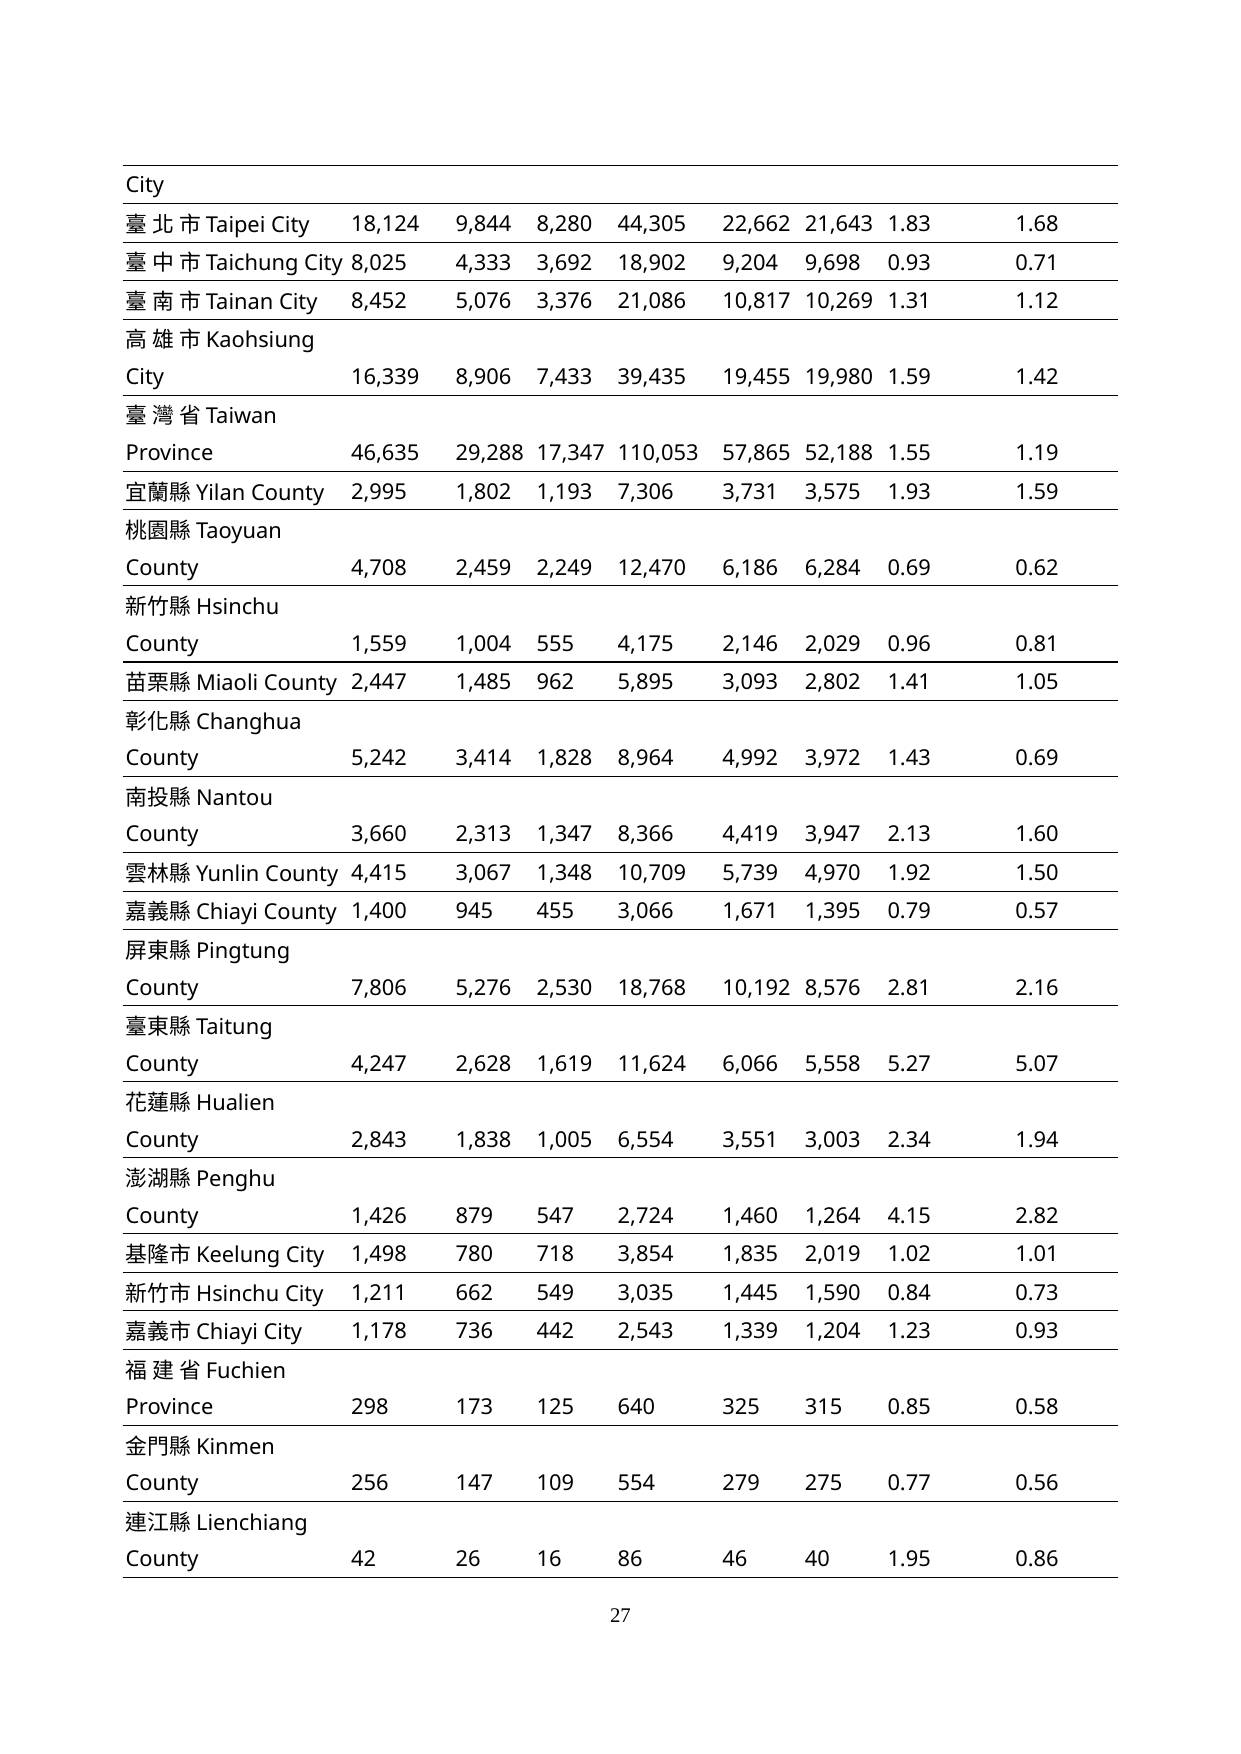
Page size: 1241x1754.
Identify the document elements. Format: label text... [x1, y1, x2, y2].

table_cell 1.12 [1012, 281, 1118, 319]
table_cell 臺 中 市 Taichung City [123, 243, 348, 280]
table_cell 19,455 [719, 320, 802, 395]
table_cell 547 [534, 1158, 614, 1233]
table_cell 1,835 [719, 1234, 802, 1272]
table_cell 298 [348, 1350, 452, 1425]
table_cell 5,558 [802, 1006, 884, 1081]
table_cell 0.58 [1012, 1350, 1118, 1425]
table_cell 4,708 [348, 510, 452, 585]
table_cell 2.34 [884, 1082, 1012, 1157]
table_cell 4,415 [348, 853, 452, 891]
table_cell 0.69 [1012, 701, 1118, 776]
table_cell 3,093 [719, 663, 802, 700]
table_cell 1,193 [534, 472, 614, 509]
table_cell 1.43 [884, 701, 1012, 776]
table_cell 1.95 [884, 1502, 1012, 1577]
table_cell 嘉義市 Chiayi City [123, 1311, 348, 1349]
table_cell 1,178 [348, 1311, 452, 1349]
table_cell 1.68 [1012, 204, 1118, 242]
table_cell 22,662 [719, 204, 802, 242]
table_cell 18,768 [615, 930, 719, 1005]
table_cell 2,029 [802, 586, 884, 661]
table_cell 279 [719, 1426, 802, 1501]
table_cell 1.42 [1012, 320, 1118, 395]
table_cell 5.07 [1012, 1006, 1118, 1081]
table_cell 1,802 [453, 472, 533, 509]
table_cell 5,895 [615, 663, 719, 700]
table_cell 8,964 [615, 701, 719, 776]
table_cell 2,249 [534, 510, 614, 585]
table_cell 0.84 [884, 1273, 1012, 1310]
table_cell 2,313 [453, 777, 533, 852]
table_cell 173 [453, 1350, 533, 1425]
table_cell 147 [453, 1426, 533, 1501]
table_cell 1.05 [1012, 663, 1118, 700]
table_cell City [123, 166, 348, 203]
table_cell 臺 南 市 Tainan City [123, 281, 348, 319]
table_cell 0.71 [1012, 243, 1118, 280]
table_cell 0.93 [884, 243, 1012, 280]
table_cell 0.69 [884, 510, 1012, 585]
table_cell 2.82 [1012, 1158, 1118, 1233]
table_cell 2,543 [615, 1311, 719, 1349]
table_cell 5,242 [348, 701, 452, 776]
table_cell 780 [453, 1234, 533, 1272]
table_cell 雲林縣 Yunlin County [123, 853, 348, 891]
table_cell 澎湖縣 Penghu County [123, 1158, 348, 1233]
table_cell 1.19 [1012, 396, 1118, 471]
table_cell 1,445 [719, 1273, 802, 1310]
table_cell 109 [534, 1426, 614, 1501]
table_cell 4,175 [615, 586, 719, 661]
table_cell 1,339 [719, 1311, 802, 1349]
table_cell 1,204 [802, 1311, 884, 1349]
table_cell 2,802 [802, 663, 884, 700]
table_cell 1.50 [1012, 853, 1118, 891]
table_cell 256 [348, 1426, 452, 1501]
table_cell 44,305 [615, 204, 719, 242]
table_cell 彰化縣 Changhua County [123, 701, 348, 776]
table_cell 1,426 [348, 1158, 452, 1233]
table_cell 10,192 [719, 930, 802, 1005]
table_cell [453, 166, 533, 203]
table_cell 1.59 [1012, 472, 1118, 509]
table_cell 879 [453, 1158, 533, 1233]
table_cell 福 建 省 Fuchien Province [123, 1350, 348, 1425]
table_cell 21,086 [615, 281, 719, 319]
table_cell 19,980 [802, 320, 884, 395]
table_cell 1.83 [884, 204, 1012, 242]
table_cell 16,339 [348, 320, 452, 395]
table_cell [884, 166, 1012, 203]
table_cell 962 [534, 663, 614, 700]
table_cell 8,576 [802, 930, 884, 1005]
table_cell 40 [802, 1502, 884, 1577]
table_cell 442 [534, 1311, 614, 1349]
table_cell 花蓮縣 Hualien County [123, 1082, 348, 1157]
table_cell 86 [615, 1502, 719, 1577]
table_cell 3,066 [615, 892, 719, 929]
table_cell 新竹市 Hsinchu City [123, 1273, 348, 1310]
table_cell 21,643 [802, 204, 884, 242]
table_cell 2,459 [453, 510, 533, 585]
table_cell 8,280 [534, 204, 614, 242]
table_cell 3,692 [534, 243, 614, 280]
table_cell 39,435 [615, 320, 719, 395]
table_cell 5,739 [719, 853, 802, 891]
table_cell 3,414 [453, 701, 533, 776]
table_cell 2,995 [348, 472, 452, 509]
table_cell 5.27 [884, 1006, 1012, 1081]
table_cell [348, 166, 452, 203]
table_cell 9,844 [453, 204, 533, 242]
table_cell 1,590 [802, 1273, 884, 1310]
table_cell 2,530 [534, 930, 614, 1005]
table_cell 9,204 [719, 243, 802, 280]
table_cell 125 [534, 1350, 614, 1425]
table_cell 42 [348, 1502, 452, 1577]
table_cell 1.55 [884, 396, 1012, 471]
table_cell 金門縣 Kinmen County [123, 1426, 348, 1501]
table_cell 連江縣 Lienchiang County [123, 1502, 348, 1577]
table_cell 555 [534, 586, 614, 661]
table_cell 12,470 [615, 510, 719, 585]
table_cell 7,306 [615, 472, 719, 509]
table_cell 5,276 [453, 930, 533, 1005]
table_cell 宜蘭縣 Yilan County [123, 472, 348, 509]
table_cell 18,124 [348, 204, 452, 242]
table_cell 屏東縣 Pingtung County [123, 930, 348, 1005]
table_cell 1.92 [884, 853, 1012, 891]
table_cell 29,288 [453, 396, 533, 471]
table_cell [615, 166, 719, 203]
table_cell 10,269 [802, 281, 884, 319]
table_cell 1,485 [453, 663, 533, 700]
table_cell 1,395 [802, 892, 884, 929]
table_cell [1012, 166, 1118, 203]
table_cell 1.02 [884, 1234, 1012, 1272]
table_cell 4,419 [719, 777, 802, 852]
table_cell 16 [534, 1502, 614, 1577]
table_cell 0.86 [1012, 1502, 1118, 1577]
table_cell 6,284 [802, 510, 884, 585]
table_cell 1,828 [534, 701, 614, 776]
table_cell 8,025 [348, 243, 452, 280]
table_cell 1,619 [534, 1006, 614, 1081]
table_cell [719, 166, 802, 203]
table_cell 3,003 [802, 1082, 884, 1157]
table_cell 275 [802, 1426, 884, 1501]
table_cell 0.57 [1012, 892, 1118, 929]
table_cell 1.94 [1012, 1082, 1118, 1157]
table_cell 嘉義縣 Chiayi County [123, 892, 348, 929]
table_cell 1,838 [453, 1082, 533, 1157]
table_cell 1.59 [884, 320, 1012, 395]
table_cell 1,005 [534, 1082, 614, 1157]
table_cell 640 [615, 1350, 719, 1425]
table_cell 0.56 [1012, 1426, 1118, 1501]
table_cell 1.23 [884, 1311, 1012, 1349]
table_cell 325 [719, 1350, 802, 1425]
table_cell 2,447 [348, 663, 452, 700]
table_cell 苗栗縣 Miaoli County [123, 663, 348, 700]
table_cell 2,146 [719, 586, 802, 661]
table_cell 1,498 [348, 1234, 452, 1272]
table_cell 0.96 [884, 586, 1012, 661]
table_cell 1,004 [453, 586, 533, 661]
table_cell 1,460 [719, 1158, 802, 1233]
table_cell 455 [534, 892, 614, 929]
table_cell 1.60 [1012, 777, 1118, 852]
table_cell 549 [534, 1273, 614, 1310]
table_cell 3,947 [802, 777, 884, 852]
table_cell 46 [719, 1502, 802, 1577]
table_cell 10,817 [719, 281, 802, 319]
table_cell 945 [453, 892, 533, 929]
table_cell 736 [453, 1311, 533, 1349]
table_cell 718 [534, 1234, 614, 1272]
table_cell 26 [453, 1502, 533, 1577]
table_cell 1,347 [534, 777, 614, 852]
table_cell 10,709 [615, 853, 719, 891]
table_cell 46,635 [348, 396, 452, 471]
table_cell 8,906 [453, 320, 533, 395]
table_cell 臺 灣 省 Taiwan Province [123, 396, 348, 471]
table_cell 52,188 [802, 396, 884, 471]
table_cell 7,433 [534, 320, 614, 395]
table_cell 1,559 [348, 586, 452, 661]
table_cell 8,452 [348, 281, 452, 319]
table_cell 1.93 [884, 472, 1012, 509]
table_cell 18,902 [615, 243, 719, 280]
table_cell 6,554 [615, 1082, 719, 1157]
table_cell 0.77 [884, 1426, 1012, 1501]
table_cell 8,366 [615, 777, 719, 852]
table_cell 4,247 [348, 1006, 452, 1081]
table_cell 315 [802, 1350, 884, 1425]
table_cell [802, 166, 884, 203]
table_cell 1.01 [1012, 1234, 1118, 1272]
table_cell 2,843 [348, 1082, 452, 1157]
table_cell 1.41 [884, 663, 1012, 700]
table_cell 1,211 [348, 1273, 452, 1310]
table_cell 110,053 [615, 396, 719, 471]
table_cell 3,972 [802, 701, 884, 776]
table_cell 11,624 [615, 1006, 719, 1081]
table_cell 3,854 [615, 1234, 719, 1272]
table_cell 5,076 [453, 281, 533, 319]
table_cell 3,376 [534, 281, 614, 319]
table_cell 1.31 [884, 281, 1012, 319]
table_cell 基隆市 Keelung City [123, 1234, 348, 1272]
table_cell 桃園縣 Taoyuan County [123, 510, 348, 585]
table_cell 0.93 [1012, 1311, 1118, 1349]
table_cell 2.16 [1012, 930, 1118, 1005]
table_cell 2,019 [802, 1234, 884, 1272]
table_cell 臺東縣 Taitung County [123, 1006, 348, 1081]
table_cell 0.62 [1012, 510, 1118, 585]
table_cell 2,628 [453, 1006, 533, 1081]
table_cell 4.15 [884, 1158, 1012, 1233]
table_cell 6,186 [719, 510, 802, 585]
table_cell 3,035 [615, 1273, 719, 1310]
table_cell 3,067 [453, 853, 533, 891]
table_cell 9,698 [802, 243, 884, 280]
table_cell 1,400 [348, 892, 452, 929]
table_cell 662 [453, 1273, 533, 1310]
table_cell 高 雄 市 Kaohsiung City [123, 320, 348, 395]
table_cell 新竹縣 Hsinchu County [123, 586, 348, 661]
table_cell 3,551 [719, 1082, 802, 1157]
table_cell 1,671 [719, 892, 802, 929]
table_cell 4,992 [719, 701, 802, 776]
table_cell 0.81 [1012, 586, 1118, 661]
table_cell 3,575 [802, 472, 884, 509]
table_cell 0.85 [884, 1350, 1012, 1425]
table_cell 17,347 [534, 396, 614, 471]
table_cell [534, 166, 614, 203]
table_cell 臺 北 市 Taipei City [123, 204, 348, 242]
table_cell 3,731 [719, 472, 802, 509]
table_cell 4,333 [453, 243, 533, 280]
table_cell 57,865 [719, 396, 802, 471]
table_cell 2,724 [615, 1158, 719, 1233]
table_cell 1,264 [802, 1158, 884, 1233]
table_cell 6,066 [719, 1006, 802, 1081]
table_cell 2.13 [884, 777, 1012, 852]
table_cell 7,806 [348, 930, 452, 1005]
table_cell 2.81 [884, 930, 1012, 1005]
table_cell 南投縣 Nantou County [123, 777, 348, 852]
table_cell 554 [615, 1426, 719, 1501]
table_cell 4,970 [802, 853, 884, 891]
table_cell 0.73 [1012, 1273, 1118, 1310]
table_cell 1,348 [534, 853, 614, 891]
table_cell 0.79 [884, 892, 1012, 929]
table_cell 3,660 [348, 777, 452, 852]
